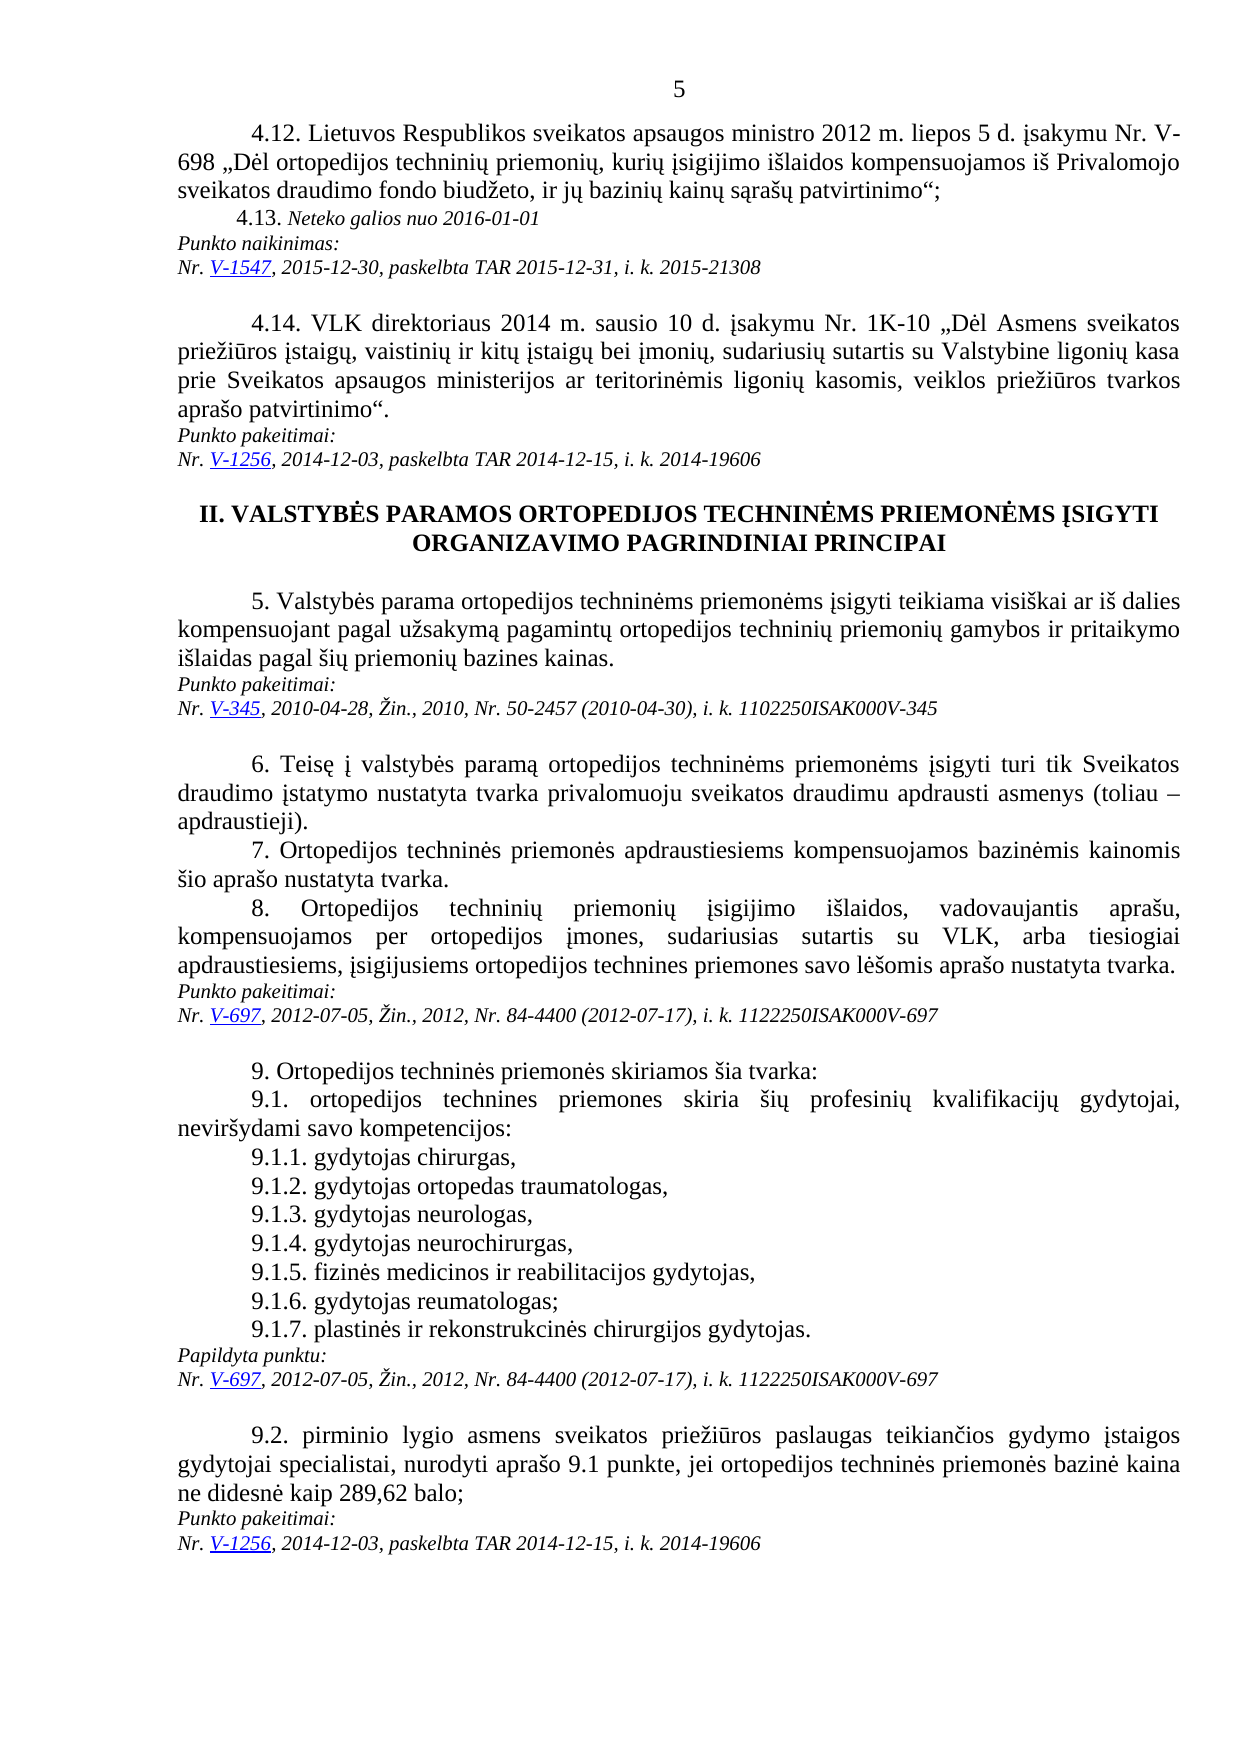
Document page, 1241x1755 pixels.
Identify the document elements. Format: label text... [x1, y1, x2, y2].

text 9.1.7. plastinės ir rekonstrukcinės chirurgijos gydytojas. [177, 1314, 1181, 1343]
text 8. Ortopedijos techninių priemonių įsigijimo išlaidos, vadovaujantis aprašu, kompensuojamos per ortopedijos įmones, sudariusias sutartis su VLK, arba tiesiogiai apdraustiesiems, įsigijusiems ortopedijos technines priemones savo lėšomis aprašo nustatyta tvarka. [177, 893, 1181, 979]
text Nr. V-697, 2012-07-05, Žin., 2012, Nr. 84-4400 (2012-07-17), i. k. 1122250ISAK000V-697 [177, 1367, 1181, 1391]
text 5. Valstybės parama ortopedijos techninėms priemonėms įsigyti teikiama visiškai ar iš dalies kompensuojant pagal užsakymą pagamintų ortopedijos techninių priemonių gamybos ir pritaikymo išlaidas pagal šių priemonių bazines kainas. [177, 586, 1181, 672]
text Punkto pakeitimai: [177, 979, 1181, 1003]
text 9.1.5. fizinės medicinos ir reabilitacijos gydytojas, [177, 1257, 1181, 1286]
text 7. Ortopedijos techninės priemonės apdraustiesiems kompensuojamos bazinėmis kainomis šio aprašo nustatyta tvarka. [177, 835, 1181, 893]
text 4.12. Lietuvos Respublikos sveikatos apsaugos ministro 2012 m. liepos 5 d. įsakymu Nr. V-698 „Dėl ortopedijos techninių priemonių, kurių įsigijimo išlaidos kompensuojamos iš Privalomojo sveikatos draudimo fondo biudžeto, ir jų bazinių kainų sąrašų patvirtinimo“; [177, 118, 1181, 204]
text Nr. V-1547, 2015-12-30, paskelbta TAR 2015-12-31, i. k. 2015-21308 [177, 255, 1181, 279]
text 9.1.3. gydytojas neurologas, [177, 1199, 1181, 1228]
text 4.13. Neteko galios nuo 2016-01-01 [177, 204, 1181, 231]
text 6. Teisę į valstybės paramą ortopedijos techninėms priemonėms įsigyti turi tik Sveikatos draudimo įstatymo nustatyta tvarka privalomuoju sveikatos draudimu apdrausti asmenys (toliau – apdraustieji). [177, 749, 1181, 835]
text 9. Ortopedijos techninės priemonės skiriamos šia tvarka: [177, 1056, 1181, 1084]
text Punkto naikinimas: [177, 231, 1181, 255]
text Nr. V-345, 2010-04-28, Žin., 2010, Nr. 50-2457 (2010-04-30), i. k. 1102250ISAK000V-345 [177, 696, 1181, 720]
text 9.1.4. gydytojas neurochirurgas, [177, 1228, 1181, 1257]
text 9.1.2. gydytojas ortopedas traumatologas, [177, 1171, 1181, 1199]
text Papildyta punktu: [177, 1343, 1181, 1367]
text II. VALSTYBĖS PARAMOS ORTOPEDIJOS TECHNINĖMS PRIEMONĖMS ĮSIGYTI ORGANIZAVIMO PAGRINDINIAI PRINCIPAI [177, 499, 1181, 557]
text Punkto pakeitimai: [177, 423, 1181, 447]
text 9.1.6. gydytojas reumatologas; [177, 1286, 1181, 1314]
text 9.1. ortopedijos technines priemones skiria šių profesinių kvalifikacijų gydytojai, neviršydami savo kompetencijos: [177, 1084, 1181, 1142]
text 9.2. pirminio lygio asmens sveikatos priežiūros paslaugas teikiančios gydymo įstaigos gydytojai specialistai, nurodyti aprašo 9.1 punkte, jei ortopedijos techninės priemonės bazinė kaina ne didesnė kaip 289,62 balo; [177, 1420, 1181, 1506]
text Punkto pakeitimai: [177, 672, 1181, 696]
text Punkto pakeitimai: [177, 1506, 1181, 1530]
text 9.1.1. gydytojas chirurgas, [177, 1142, 1181, 1171]
text Nr. V-1256, 2014-12-03, paskelbta TAR 2014-12-15, i. k. 2014-19606 [177, 447, 1181, 471]
text Nr. V-697, 2012-07-05, Žin., 2012, Nr. 84-4400 (2012-07-17), i. k. 1122250ISAK000V-697 [177, 1003, 1181, 1027]
text Nr. V-1256, 2014-12-03, paskelbta TAR 2014-12-15, i. k. 2014-19606 [177, 1530, 1181, 1554]
text 4.14. VLK direktoriaus 2014 m. sausio 10 d. įsakymu Nr. 1K-10 „Dėl Asmens sveikatos priežiūros įstaigų, vaistinių ir kitų įstaigų bei įmonių, sudariusių sutartis su Valstybine ligonių kasa prie Sveikatos apsaugos ministerijos ar teritorinėmis ligonių kasomis, veiklos priežiūros tvarkos aprašo patvirtinimo“. [177, 308, 1181, 423]
